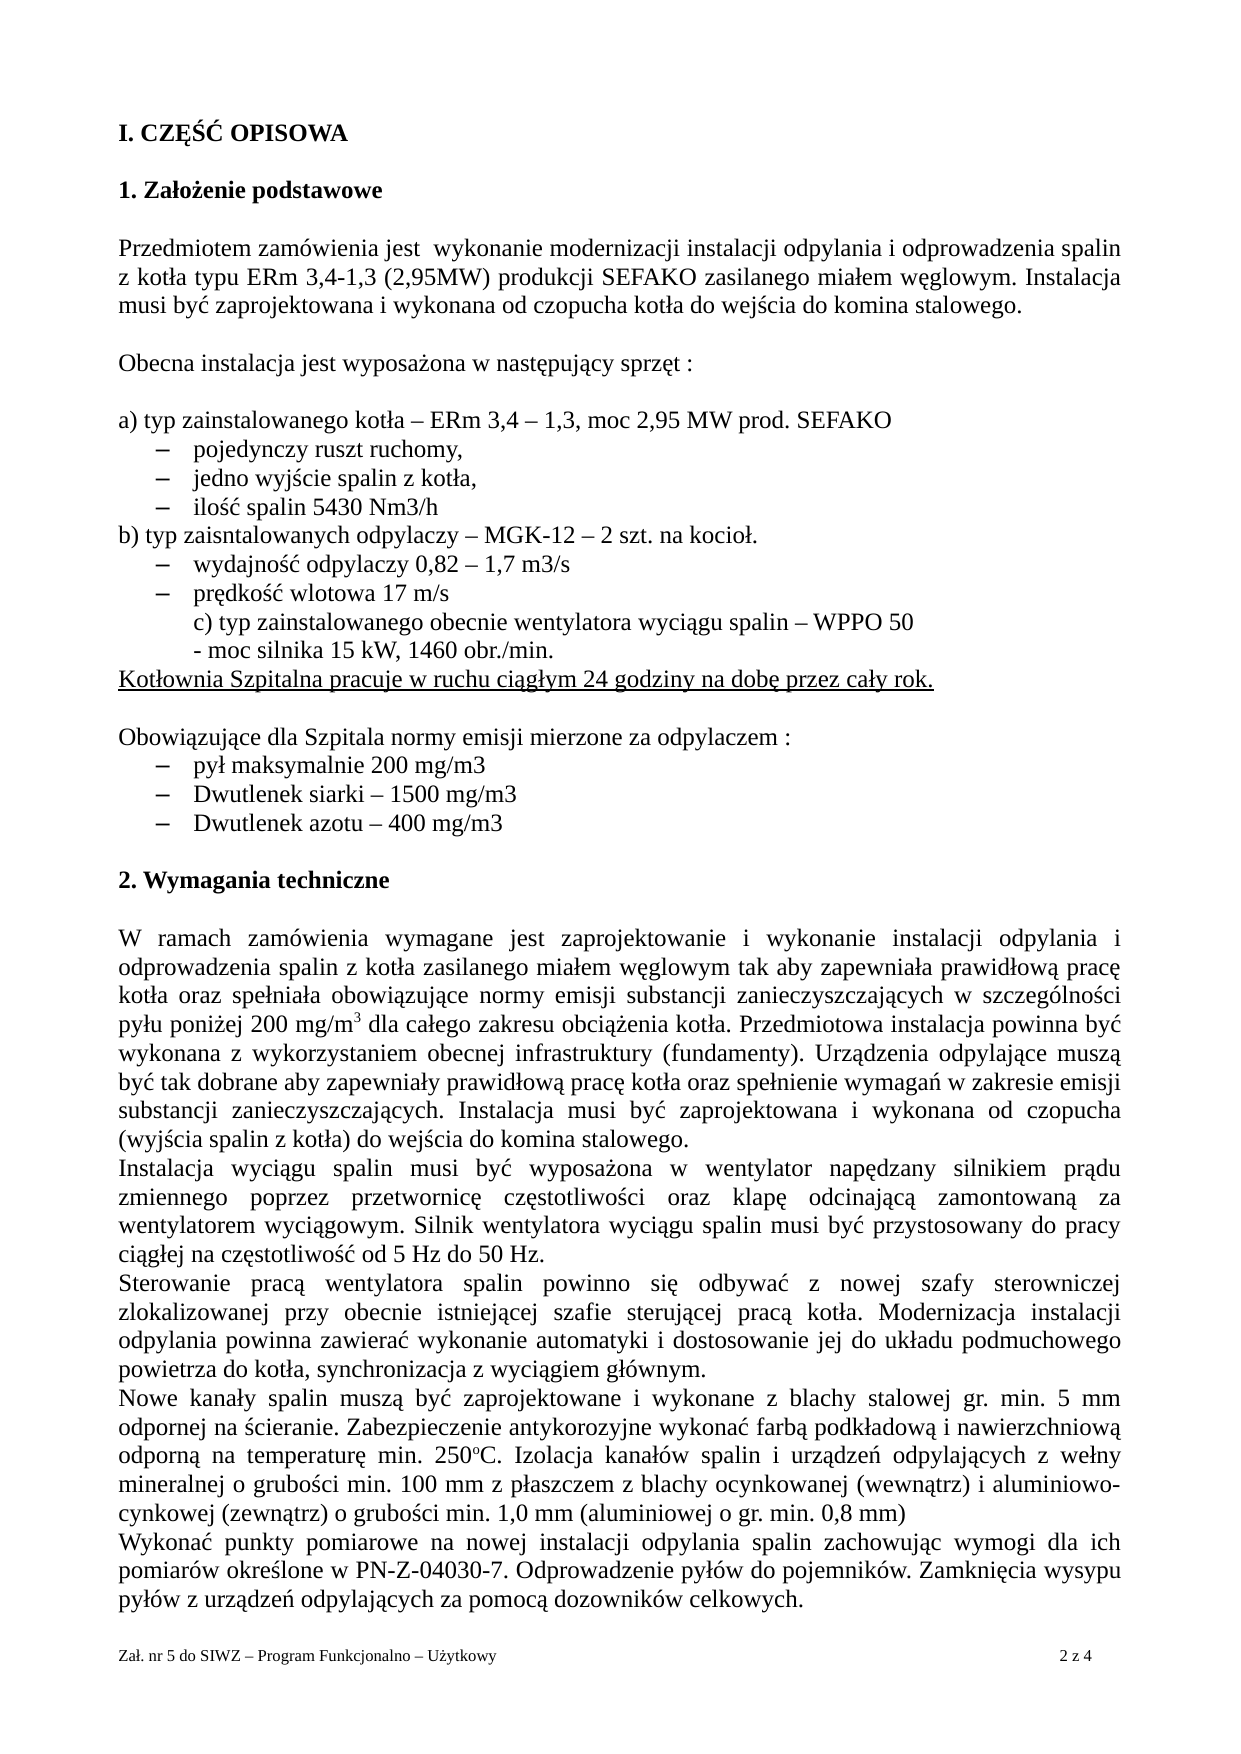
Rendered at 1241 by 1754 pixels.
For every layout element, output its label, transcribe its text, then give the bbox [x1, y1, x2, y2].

text Przedmiotem zamówienia jest wykonanie modernizacji instalacji odpylania i odprowadzenia spalin z kotła typu ERm 3,4-1,3 (2,95MW) produkcji SEFAKO zasilanego miałem węglowym. Instalacja musi być zaprojektowana i wykonana od czopucha kotła do wejścia do komina stalowego. [118, 233, 1122, 319]
text Obowiązujące dla Szpitala normy emisji mierzone za odpylaczem : [118, 722, 1122, 751]
text b) typ zaisntalowanych odpylaczy – MGK-12 – 2 szt. na kocioł. [118, 521, 1122, 549]
text a) typ zainstalowanego kotła – ERm 3,4 – 1,3, moc 2,95 MW prod. SEFAKO [118, 406, 1122, 434]
list - moc silnika 15 kW, 1460 obr./min. [156, 636, 1122, 664]
list pojedynczy ruszt ruchomy, [156, 434, 1122, 463]
text Obecna instalacja jest wyposażona w następujący sprzęt : [118, 348, 1122, 377]
list pył maksymalnie 200 mg/m3 [156, 751, 1122, 779]
text Sterowanie pracą wentylatora spalin powinno się odbywać z nowej szafy sterowniczej zlokalizowanej przy obecnie istniejącej szafie sterującej pracą kotła. Modernizacja instalacji odpylania powinna zawierać wykonanie automatyki i dostosowanie jej do układu podmuchowego powietrza do kotła, synchronizacja z wyciągiem głównym. [118, 1268, 1122, 1383]
list c) typ zainstalowanego obecnie wentylatora wyciągu spalin – WPPO 50 [156, 607, 1122, 636]
text W ramach zamówienia wymagane jest zaprojektowanie i wykonanie instalacji odpylania i odprowadzenia spalin z kotła zasilanego miałem węglowym tak aby zapewniała prawidłową pracę kotła oraz spełniała obowiązujące normy emisji substancji zanieczyszczających w szczególności pyłu poniżej 200 mg/m3 dla całego zakresu obciążenia kotła. Przedmiotowa instalacja powinna być wykonana z wykorzystaniem obecnej infrastruktury (fundamenty). Urządzenia odpylające muszą być tak dobrane aby zapewniały prawidłową pracę kotła oraz spełnienie wymagań w zakresie emisji substancji zanieczyszczających. Instalacja musi być zaprojektowana i wykonana od czopucha (wyjścia spalin z kotła) do wejścia do komina stalowego. [118, 923, 1122, 1153]
list Dwutlenek azotu – 400 mg/m3 [156, 808, 1122, 837]
text Instalacja wyciągu spalin musi być wyposażona w wentylator napędzany silnikiem prądu zmiennego poprzez przetwornicę częstotliwości oraz klapę odcinającą zamontowaną za wentylatorem wyciągowym. Silnik wentylatora wyciągu spalin musi być przystosowany do pracy ciągłej na częstotliwość od 5 Hz do 50 Hz. [118, 1153, 1122, 1268]
list jedno wyjście spalin z kotła, [156, 463, 1122, 492]
list wydajność odpylaczy 0,82 – 1,7 m3/s [156, 549, 1122, 578]
text I. CZĘŚĆ OPISOWA [118, 118, 1122, 147]
text 1. Założenie podstawowe [118, 176, 1122, 204]
list ilość spalin 5430 Nm3/h [156, 492, 1122, 521]
list Dwutlenek siarki – 1500 mg/m3 [156, 779, 1122, 808]
text Wykonać punkty pomiarowe na nowej instalacji odpylania spalin zachowując wymogi dla ich pomiarów określone w PN-Z-04030-7. Odprowadzenie pyłów do pojemników. Zamknięcia wysypu pyłów z urządzeń odpylających za pomocą dozowników celkowych. [118, 1527, 1122, 1613]
text Kotłownia Szpitalna pracuje w ruchu ciągłym 24 godziny na dobę przez cały rok. [118, 664, 1122, 693]
text Nowe kanały spalin muszą być zaprojektowane i wykonane z blachy stalowej gr. min. 5 mm odpornej na ścieranie. Zabezpieczenie antykorozyjne wykonać farbą podkładową i nawierzchniową odporną na temperaturę min. 250oC. Izolacja kanałów spalin i urządzeń odpylających z wełny mineralnej o grubości min. 100 mm z płaszczem z blachy ocynkowanej (wewnątrz) i aluminiowo-cynkowej (zewnątrz) o grubości min. 1,0 mm (aluminiowej o gr. min. 0,8 mm) [118, 1383, 1122, 1527]
text 2. Wymagania techniczne [118, 866, 1122, 894]
list prędkość wlotowa 17 m/s [156, 578, 1122, 607]
